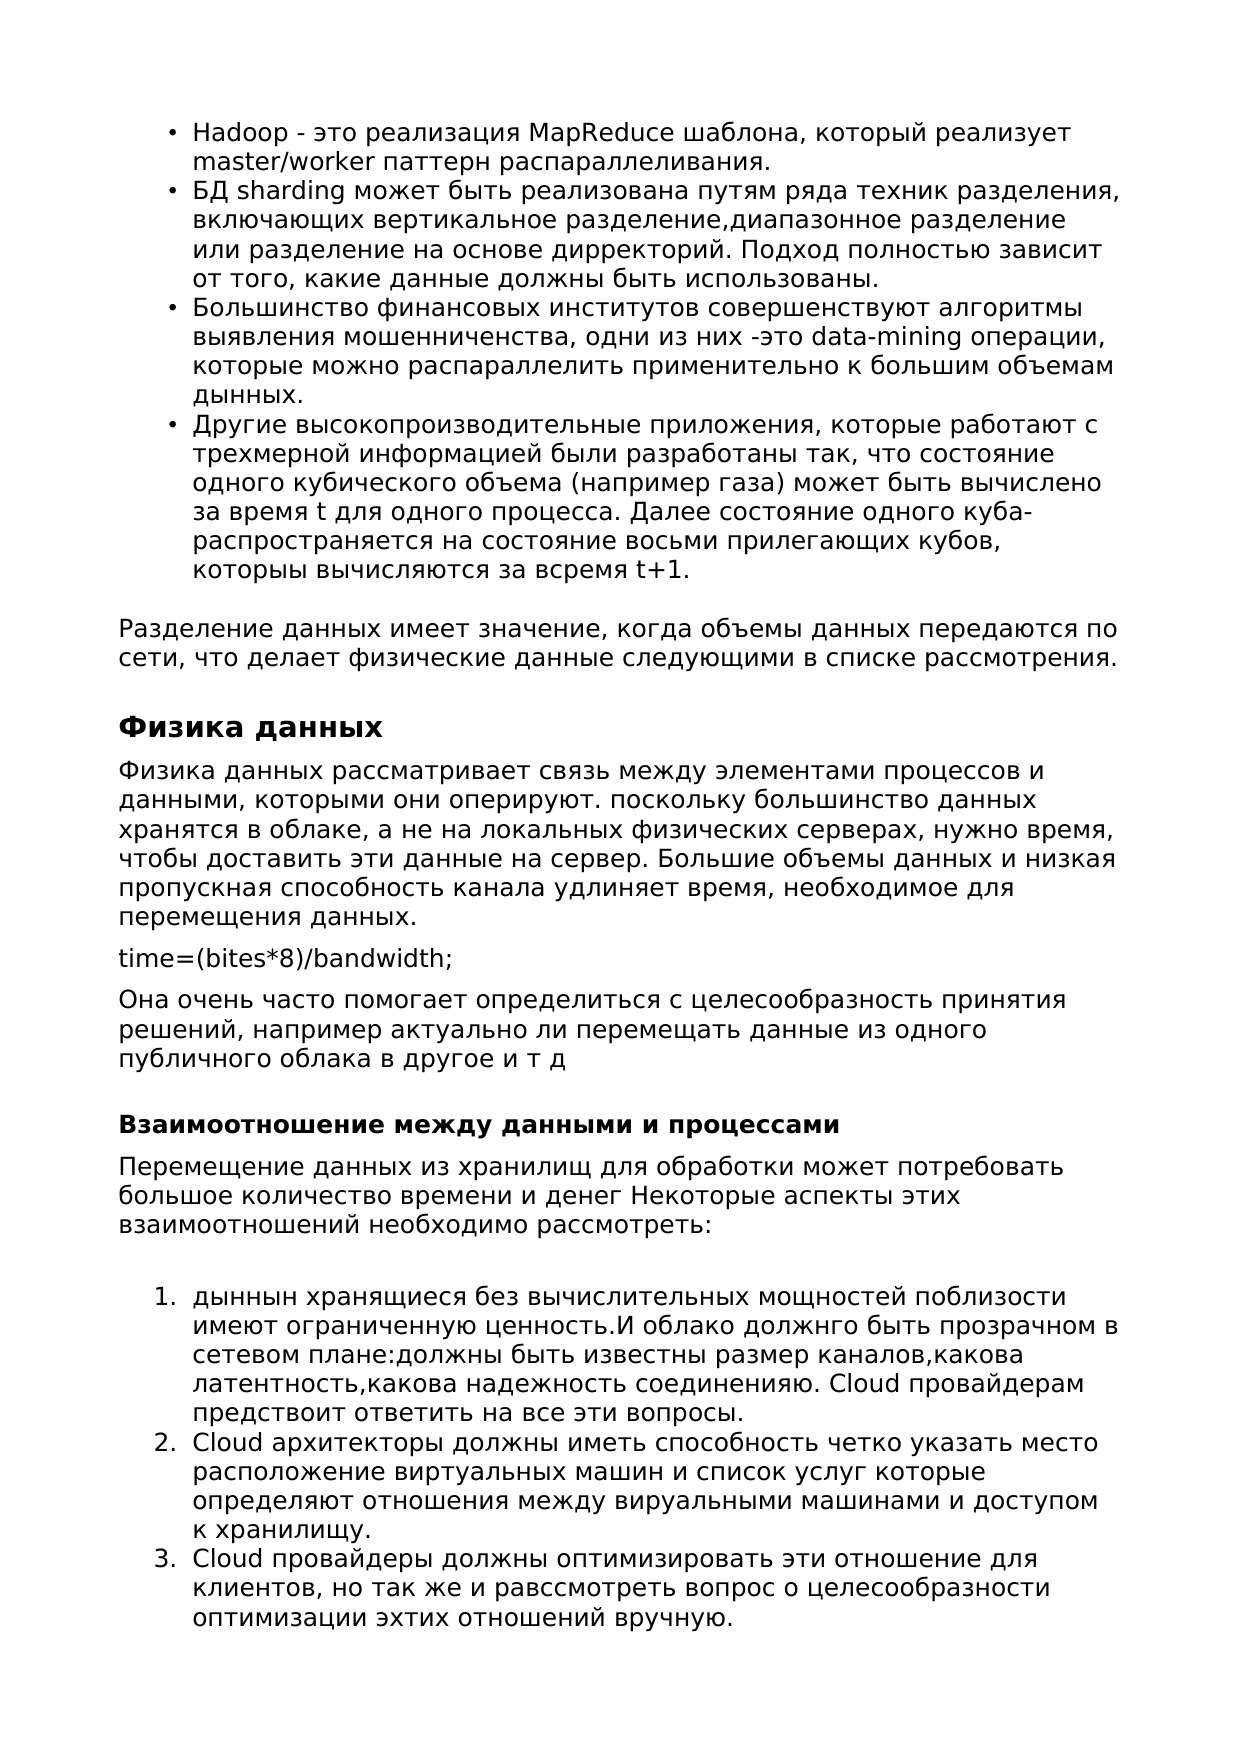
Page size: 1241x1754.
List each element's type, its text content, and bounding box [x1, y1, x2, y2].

text Перемещение данных из хранилищ для обработки может потребовать большое количество времени и денег Некоторые аспекты этих взаимоотношений необходимо рассмотреть: [118, 1152, 1122, 1240]
list Большинство финансовых институтов совершенствуют алгоритмы выявления мошенниченства, одни из них -это data-mining операции, которые можно распараллелить применительно к большим объемам дынных. [177, 293, 1122, 410]
list Другие высокопроизводительные приложения, которые работают с трехмерной информацией были разработаны так, что состояние одного кубического объема (например газа) может быть вычислено за время t для одного процесса. Далее состояние одного куба-распространяется на состояние восьми прилегающих кубов, которыы вычисляются за всремя t+1. [177, 410, 1122, 585]
text Разделение данных имеет значение, когда объемы данных передаются по сети, что делает физические данные следующими в списке рассмотрения. [118, 614, 1122, 673]
subtitle Физика данных [118, 710, 1122, 744]
text Она очень часто помогает определиться с целесообразность принятия решений, например актуально ли перемещать данные из одного публичного облака в другое и т д [118, 986, 1122, 1073]
list Cloud провайдеры должны оптимизировать эти отношение для клиентов, но так же и равссмотреть вопрос о целесообразности оптимизации эхтих отношений вручную. [177, 1544, 1122, 1632]
list БД sharding может быть реализована путям ряда техник разделения, включающих вертикальное разделение,диапазонное разделение или разделение на основе дирректорий. Подход полностью зависит от того, какие данные должны быть использованы. [177, 176, 1122, 293]
list дыннын хранящиеся без вычислительных мощностей поблизости имеют ограниченную ценность.И облако должнго быть прозрачном в сетевом плане:должны быть известны размер каналов,какова латентность,какова надежность соединенияю. Cloud провайдерам предствоит ответить на все эти вопросы. [177, 1282, 1122, 1428]
list Hadoop - это реализация MapReduce шаблона, который реализует master/worker паттерн распараллеливания. [177, 118, 1122, 176]
text Физика данных рассматривает связь между элементами процессов и данными, которыми они оперируют. поскольку большинство данных хранятся в облаке, а не на локальных физических серверах, нужно время, чтобы доставить эти данные на сервер. Большие объемы данных и низкая пропускная способность канала удлиняет время, необходимое для перемещения данных. [118, 757, 1122, 932]
subtitle Взаимоотношение между данными и процессами [118, 1111, 1122, 1140]
text time=(bites*8)/bandwidth; [118, 944, 1122, 973]
list Cloud архитекторы должны иметь способность четко указать место расположение виртуальных машин и список услуг которые определяют отношения между вируальными машинами и доступом к хранилищу. [177, 1428, 1122, 1544]
